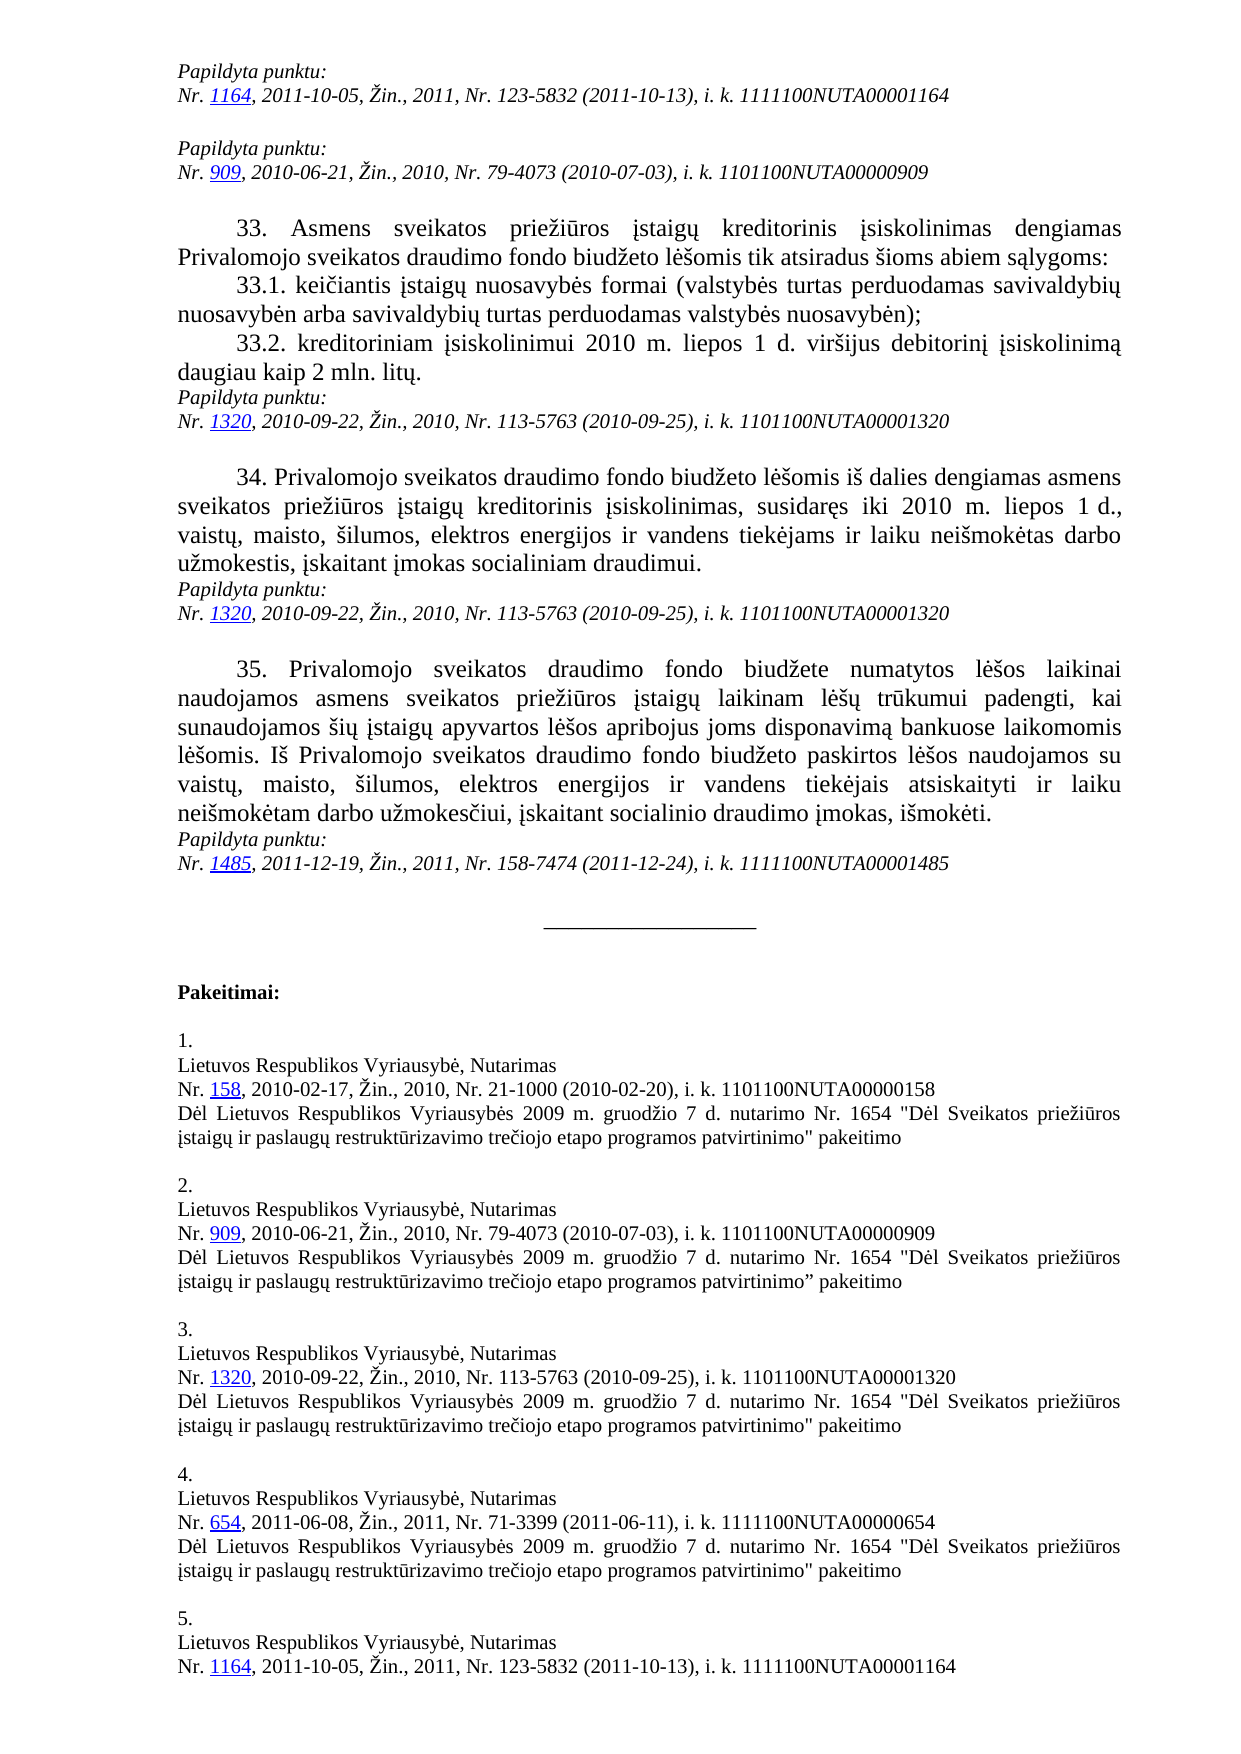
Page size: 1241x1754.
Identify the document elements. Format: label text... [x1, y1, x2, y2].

text Nr. 1485, 2011-12-19, Žin., 2011, Nr. 158-7474 (2011-12-24), i. k. 1111100NUTA00001485 [177, 851, 1122, 875]
text 3. [177, 1317, 1122, 1341]
text 34. Privalomojo sveikatos draudimo fondo biudžeto lėšomis iš dalies dengiamas asmens sveikatos priežiūros įstaigų kreditorinis įsiskolinimas, susidaręs iki 2010 m. liepos 1 d., vaistų, maisto, šilumos, elektros energijos ir vandens tiekėjams ir laiku neišmokėtas darbo užmokestis, įskaitant įmokas socialiniam draudimui. [177, 462, 1122, 577]
text 33.1. keičiantis įstaigų nuosavybės formai (valstybės turtas perduodamas savivaldybių nuosavybėn arba savivaldybių turtas perduodamas valstybės nuosavybėn); [177, 270, 1122, 328]
text Lietuvos Respublikos Vyriausybė, Nutarimas [177, 1630, 1122, 1654]
text Nr. 1164, 2011-10-05, Žin., 2011, Nr. 123-5832 (2011-10-13), i. k. 1111100NUTA00001164 [177, 1654, 1122, 1678]
text Papildyta punktu: [177, 827, 1122, 851]
text 33.2. kreditoriniam įsiskolinimui 2010 m. liepos 1 d. viršijus debitorinį įsiskolinimą daugiau kaip 2 mln. litų. [177, 328, 1122, 385]
text Nr. 654, 2011-06-08, Žin., 2011, Nr. 71-3399 (2011-06-11), i. k. 1111100NUTA00000654 [177, 1510, 1122, 1534]
text Nr. 909, 2010-06-21, Žin., 2010, Nr. 79-4073 (2010-07-03), i. k. 1101100NUTA00000909 [177, 1221, 1122, 1245]
text Papildyta punktu: [177, 577, 1122, 601]
text Nr. 1320, 2010-09-22, Žin., 2010, Nr. 113-5763 (2010-09-25), i. k. 1101100NUTA00001320 [177, 601, 1122, 625]
text _________________ [177, 903, 1122, 932]
text 35. Privalomojo sveikatos draudimo fondo biudžete numatytos lėšos laikinai naudojamos asmens sveikatos priežiūros įstaigų laikinam lėšų trūkumui padengti, kai sunaudojamos šių įstaigų apyvartos lėšos apribojus joms disponavimą bankuose laikomomis lėšomis. Iš Privalomojo sveikatos draudimo fondo biudžeto paskirtos lėšos naudojamos su vaistų, maisto, šilumos, elektros energijos ir vandens tiekėjais atsiskaityti ir laiku neišmokėtam darbo užmokesčiui, įskaitant socialinio draudimo įmokas, išmokėti. [177, 654, 1122, 827]
text Papildyta punktu: [177, 136, 1122, 160]
text Dėl Lietuvos Respublikos Vyriausybės 2009 m. gruodžio 7 d. nutarimo Nr. 1654 "Dėl Sveikatos priežiūros įstaigų ir paslaugų restruktūrizavimo trečiojo etapo programos patvirtinimo" pakeitimo [177, 1101, 1122, 1149]
text Nr. 1320, 2010-09-22, Žin., 2010, Nr. 113-5763 (2010-09-25), i. k. 1101100NUTA00001320 [177, 409, 1122, 433]
text 5. [177, 1606, 1122, 1630]
text Nr. 909, 2010-06-21, Žin., 2010, Nr. 79-4073 (2010-07-03), i. k. 1101100NUTA00000909 [177, 160, 1122, 184]
text Nr. 1164, 2011-10-05, Žin., 2011, Nr. 123-5832 (2011-10-13), i. k. 1111100NUTA00001164 [177, 83, 1122, 107]
text Dėl Lietuvos Respublikos Vyriausybės 2009 m. gruodžio 7 d. nutarimo Nr. 1654 "Dėl Sveikatos priežiūros įstaigų ir paslaugų restruktūrizavimo trečiojo etapo programos patvirtinimo" pakeitimo [177, 1534, 1122, 1582]
text Papildyta punktu: [177, 385, 1122, 409]
text Pakeitimai: [177, 980, 1122, 1004]
text 33. Asmens sveikatos priežiūros įstaigų kreditorinis įsiskolinimas dengiamas Privalomojo sveikatos draudimo fondo biudžeto lėšomis tik atsiradus šioms abiem sąlygoms: [177, 213, 1122, 270]
text Lietuvos Respublikos Vyriausybė, Nutarimas [177, 1197, 1122, 1221]
text Dėl Lietuvos Respublikos Vyriausybės 2009 m. gruodžio 7 d. nutarimo Nr. 1654 "Dėl Sveikatos priežiūros įstaigų ir paslaugų restruktūrizavimo trečiojo etapo programos patvirtinimo" pakeitimo [177, 1389, 1122, 1437]
text Dėl Lietuvos Respublikos Vyriausybės 2009 m. gruodžio 7 d. nutarimo Nr. 1654 "Dėl Sveikatos priežiūros įstaigų ir paslaugų restruktūrizavimo trečiojo etapo programos patvirtinimo” pakeitimo [177, 1245, 1122, 1293]
text 2. [177, 1173, 1122, 1197]
text 1. [177, 1028, 1122, 1052]
text Lietuvos Respublikos Vyriausybė, Nutarimas [177, 1486, 1122, 1510]
text Lietuvos Respublikos Vyriausybė, Nutarimas [177, 1341, 1122, 1365]
text Nr. 1320, 2010-09-22, Žin., 2010, Nr. 113-5763 (2010-09-25), i. k. 1101100NUTA00001320 [177, 1365, 1122, 1389]
text Papildyta punktu: [177, 59, 1122, 83]
text Nr. 158, 2010-02-17, Žin., 2010, Nr. 21-1000 (2010-02-20), i. k. 1101100NUTA00000158 [177, 1077, 1122, 1101]
text Lietuvos Respublikos Vyriausybė, Nutarimas [177, 1052, 1122, 1077]
text 4. [177, 1462, 1122, 1486]
